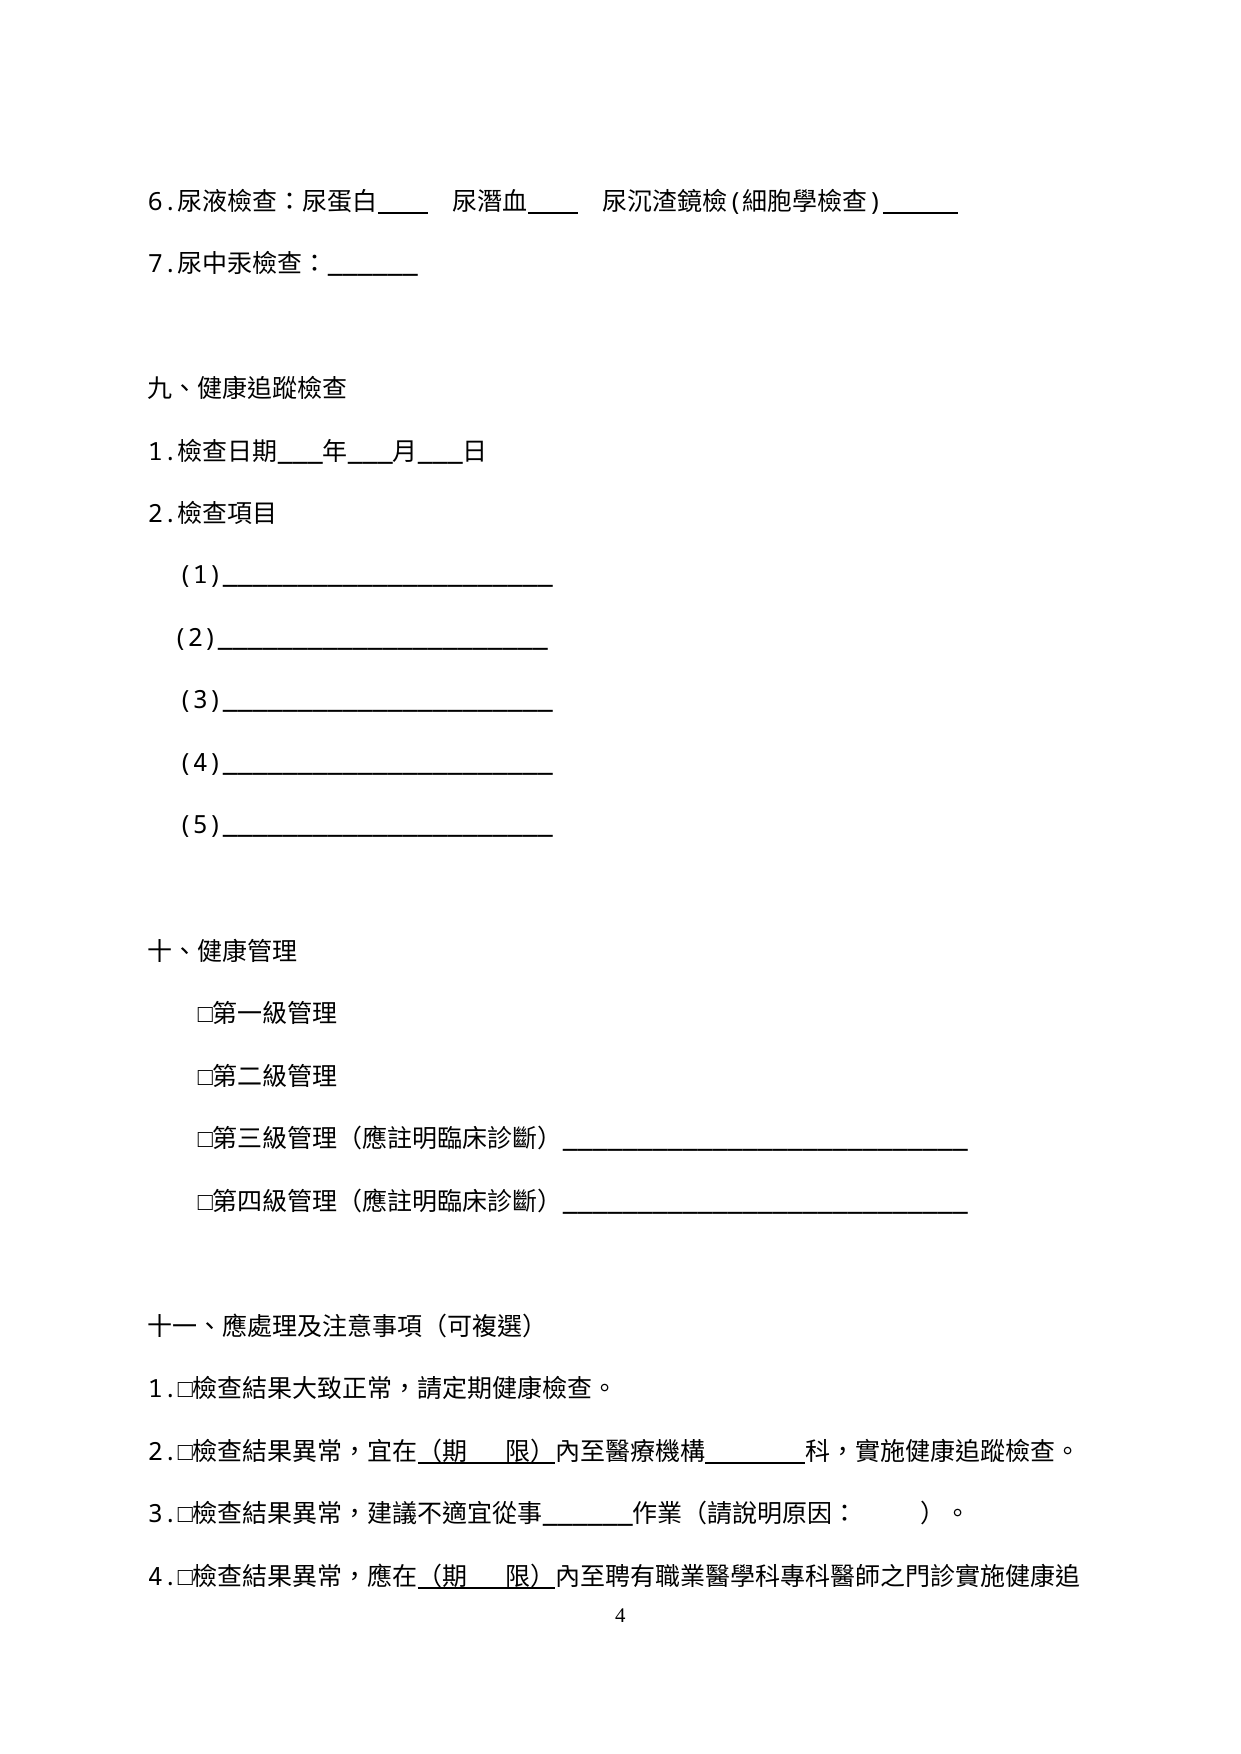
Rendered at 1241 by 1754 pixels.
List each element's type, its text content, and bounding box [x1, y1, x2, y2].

text 1.檢查日期___年___月___日 [148, 407, 1092, 470]
text (3)______________________ [148, 657, 1092, 720]
text (4)______________________ [148, 720, 1092, 782]
text 6.尿液檢查：尿蛋白 尿潛血 尿沉渣鏡檢(細胞學檢查) [148, 157, 1092, 220]
text 4.□檢查結果異常，應在（期 限）內至聘有職業醫學科專科醫師之門診實施健康追 [148, 1532, 1092, 1595]
text 3.□檢查結果異常，建議不適宜從事______作業（請說明原因： ）。 [148, 1470, 1092, 1532]
text (2)______________________ [148, 595, 1092, 657]
text 7.尿中汞檢查：______ [148, 220, 1092, 282]
text 1.□檢查結果大致正常，請定期健康檢查。 [148, 1345, 1092, 1407]
text 2.□檢查結果異常，宜在（期 限）內至醫療機構 科，實施健康追蹤檢查。 [148, 1407, 1092, 1470]
text (5)______________________ [148, 782, 1092, 845]
text □第二級管理 [148, 1032, 1092, 1095]
text □第三級管理（應註明臨床診斷）___________________________ [148, 1095, 1092, 1157]
text 2.檢查項目 [148, 470, 1092, 532]
text □第四級管理（應註明臨床診斷）___________________________ [148, 1157, 1092, 1220]
text □第一級管理 [148, 970, 1092, 1032]
text (1)______________________ [148, 532, 1092, 595]
text 九、健康追蹤檢查 [148, 345, 1092, 407]
text 十一、應處理及注意事項（可複選） [148, 1282, 1092, 1345]
text 十、健康管理 [148, 907, 1092, 970]
